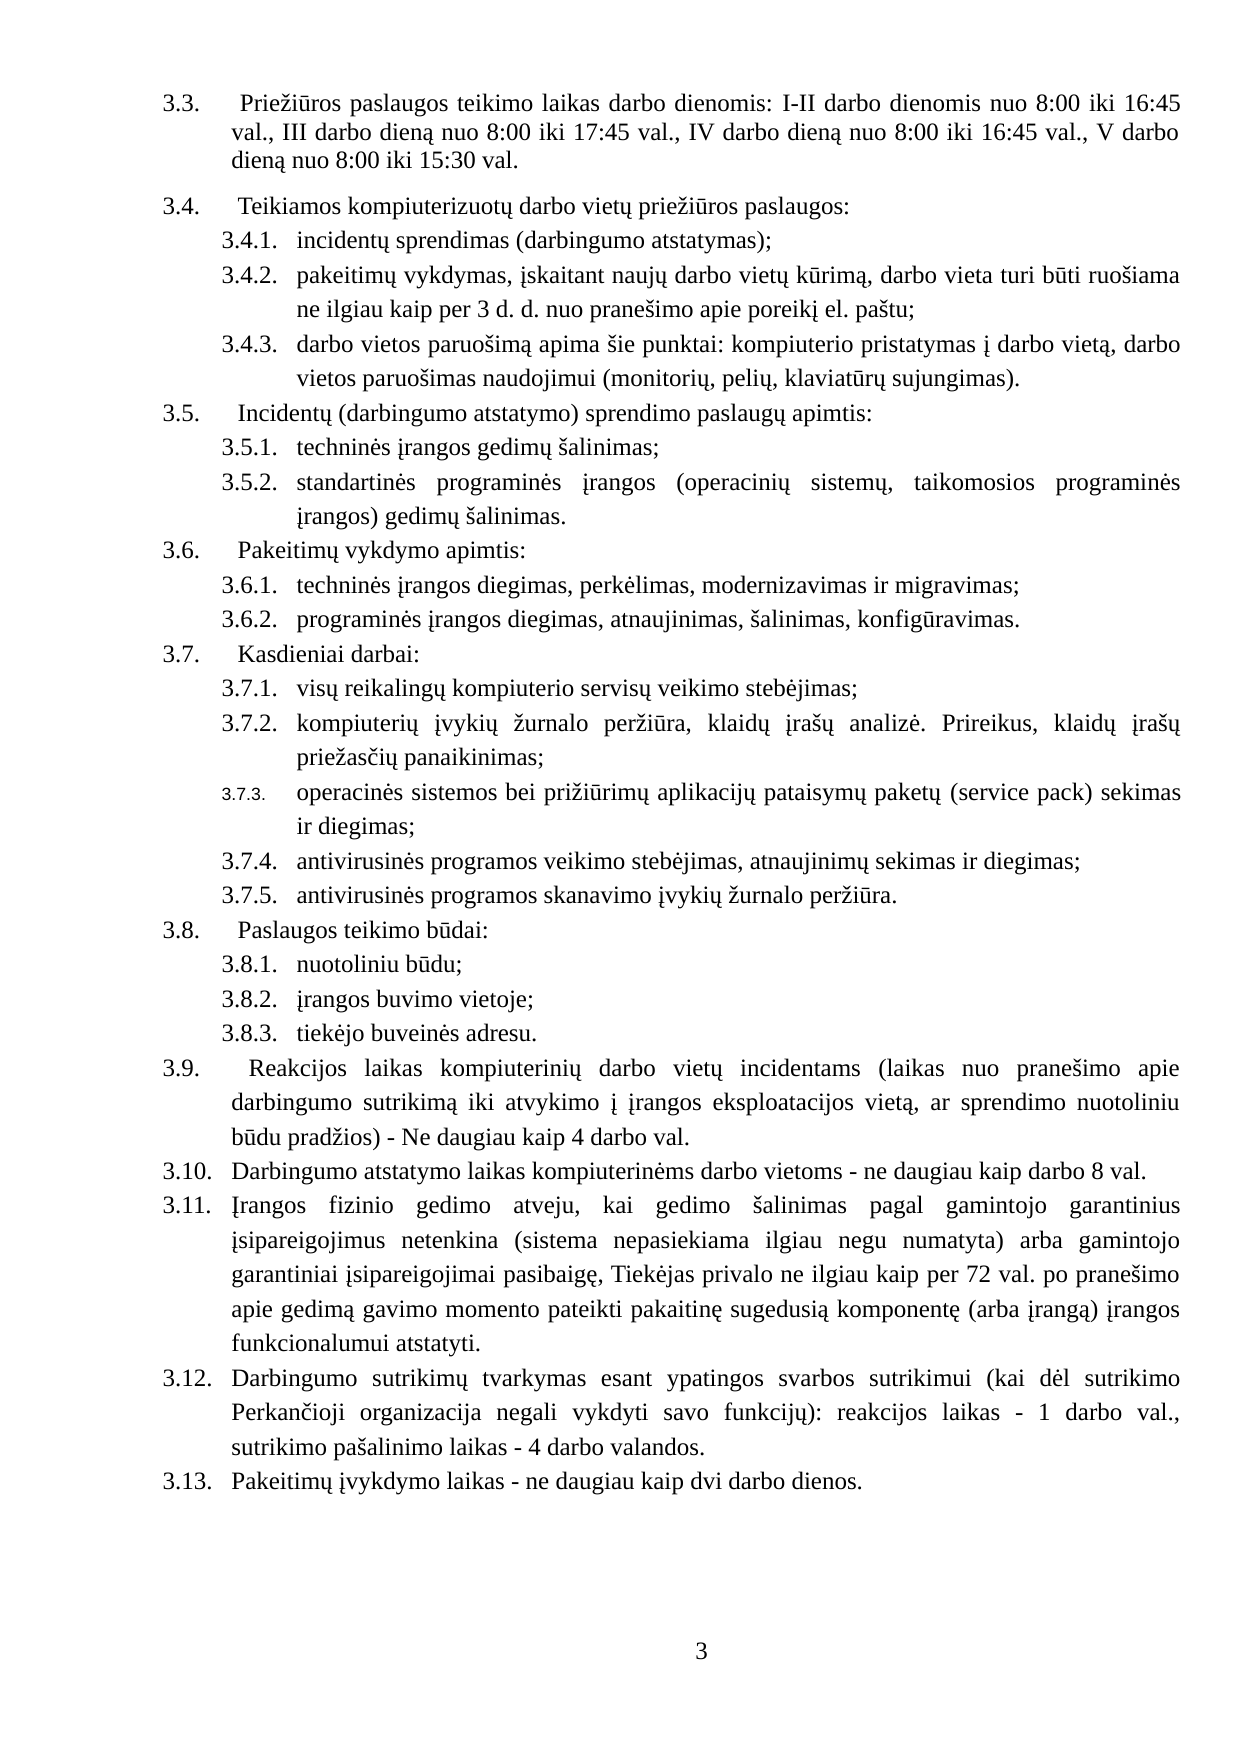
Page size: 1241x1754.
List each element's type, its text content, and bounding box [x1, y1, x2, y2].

list techninės įrangos gedimų šalinimas; [221, 432, 1181, 461]
list darbo vietos paruošimą apima šie punktai: kompiuterio pristatymas į darbo vietą, darbo vietos paruošimas naudojimui (monitorių, pelių, klaviatūrų sujungimas). [221, 329, 1181, 392]
list operacinės sistemos bei prižiūrimų aplikacijų pataisymų paketų (service pack) sekimas ir diegimas; [221, 777, 1181, 840]
list standartinės programinės įrangos (operacinių sistemų, taikomosios programinės įrangos) gedimų šalinimas. [221, 467, 1181, 530]
list Kasdieniai darbai: [162, 639, 1181, 668]
list nuotoliniu būdu; [221, 949, 1181, 978]
list Teikiamos kompiuterizuotų darbo vietų priežiūros paslaugos: [162, 191, 1181, 219]
list techninės įrangos diegimas, perkėlimas, modernizavimas ir migravimas; [221, 570, 1181, 599]
list tiekėjo buveinės adresu. [221, 1018, 1181, 1047]
list įrangos buvimo vietoje; [221, 984, 1181, 1012]
list kompiuterių įvykių žurnalo peržiūra, klaidų įrašų analizė. Prireikus, klaidų įrašų priežasčių panaikinimas; [221, 708, 1181, 771]
list Darbingumo sutrikimų tvarkymas esant ypatingos svarbos sutrikimui (kai dėl sutrikimo Perkančioji organizacija negali vykdyti savo funkcijų): reakcijos laikas - 1 darbo val., sutrikimo pašalinimo laikas - 4 darbo valandos. [162, 1363, 1181, 1461]
list Reakcijos laikas kompiuterinių darbo vietų incidentams (laikas nuo pranešimo apie darbingumo sutrikimą iki atvykimo į įrangos eksploatacijos vietą, ar sprendimo nuotoliniu būdu pradžios) - Ne daugiau kaip 4 darbo val. [162, 1053, 1181, 1150]
list Darbingumo atstatymo laikas kompiuterinėms darbo vietoms - ne daugiau kaip darbo 8 val. [162, 1156, 1181, 1185]
list Priežiūros paslaugos teikimo laikas darbo dienomis: I-II darbo dienomis nuo 8:00 iki 16:45 val., III darbo dieną nuo 8:00 iki 17:45 val., IV darbo dieną nuo 8:00 iki 16:45 val., V darbo dieną nuo 8:00 iki 15:30 val. [162, 88, 1181, 174]
list pakeitimų vykdymas, įskaitant naujų darbo vietų kūrimą, darbo vieta turi būti ruošiama ne ilgiau kaip per 3 d. d. nuo pranešimo apie poreikį el. paštu; [221, 260, 1181, 323]
list Paslaugos teikimo būdai: [162, 915, 1181, 943]
list visų reikalingų kompiuterio servisų veikimo stebėjimas; [221, 673, 1181, 702]
list Pakeitimų įvykdymo laikas - ne daugiau kaip dvi darbo dienos. [162, 1466, 1181, 1495]
list Incidentų (darbingumo atstatymo) sprendimo paslaugų apimtis: [162, 398, 1181, 426]
list incidentų sprendimas (darbingumo atstatymas); [221, 225, 1181, 254]
list antivirusinės programos veikimo stebėjimas, atnaujinimų sekimas ir diegimas; [221, 846, 1181, 874]
list Pakeitimų vykdymo apimtis: [162, 536, 1181, 564]
list programinės įrangos diegimas, atnaujinimas, šalinimas, konfigūravimas. [221, 604, 1181, 633]
list antivirusinės programos skanavimo įvykių žurnalo peržiūra. [221, 880, 1181, 909]
list Įrangos fizinio gedimo atveju, kai gedimo šalinimas pagal gamintojo garantinius įsipareigojimus netenkina (sistema nepasiekiama ilgiau negu numatyta) arba gamintojo garantiniai įsipareigojimai pasibaigę, Tiekėjas privalo ne ilgiau kaip per 72 val. po pranešimo apie gedimą gavimo momento pateikti pakaitinę sugedusią komponentę (arba įrangą) įrangos funkcionalumui atstatyti. [162, 1191, 1181, 1357]
